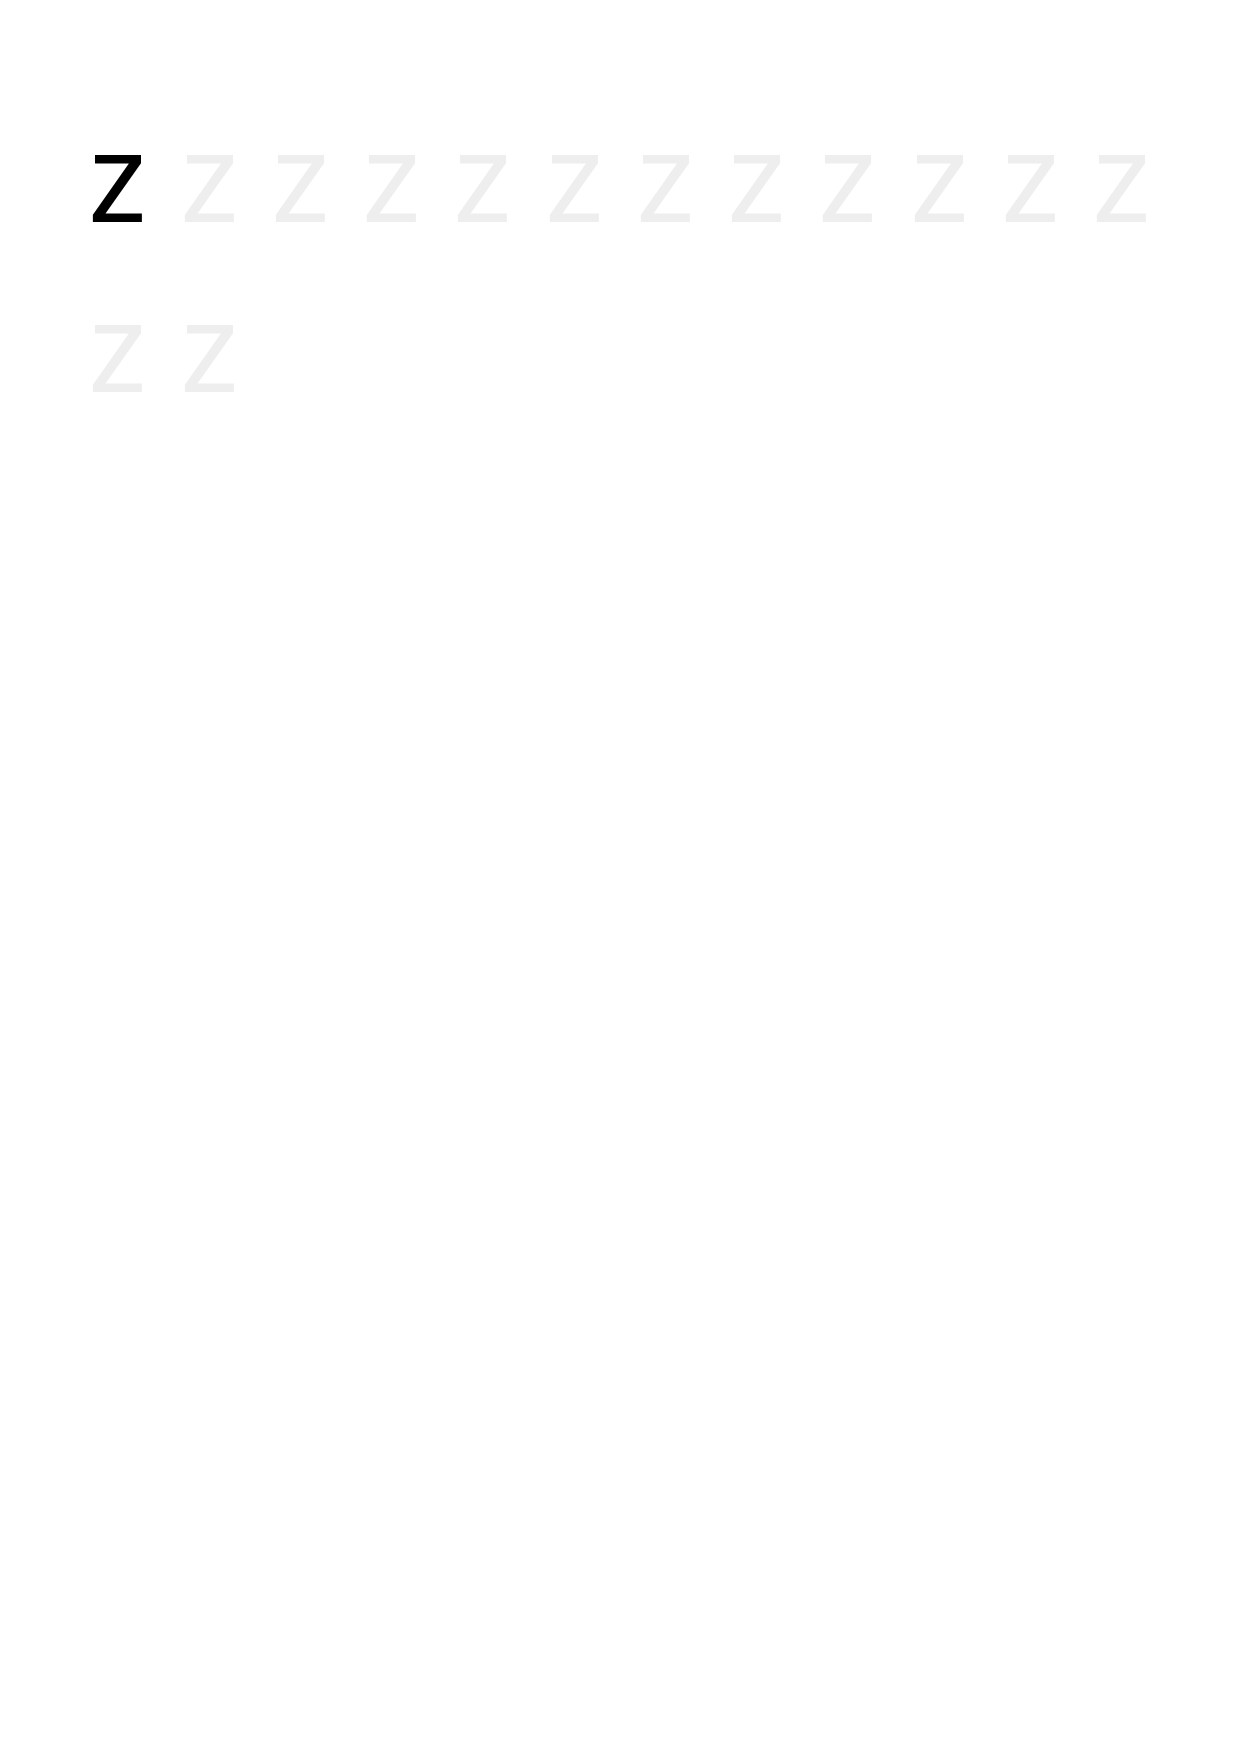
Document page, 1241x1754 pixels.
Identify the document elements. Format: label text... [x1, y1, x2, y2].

text z z z z z z z z z z z z z z [88, 88, 1152, 429]
